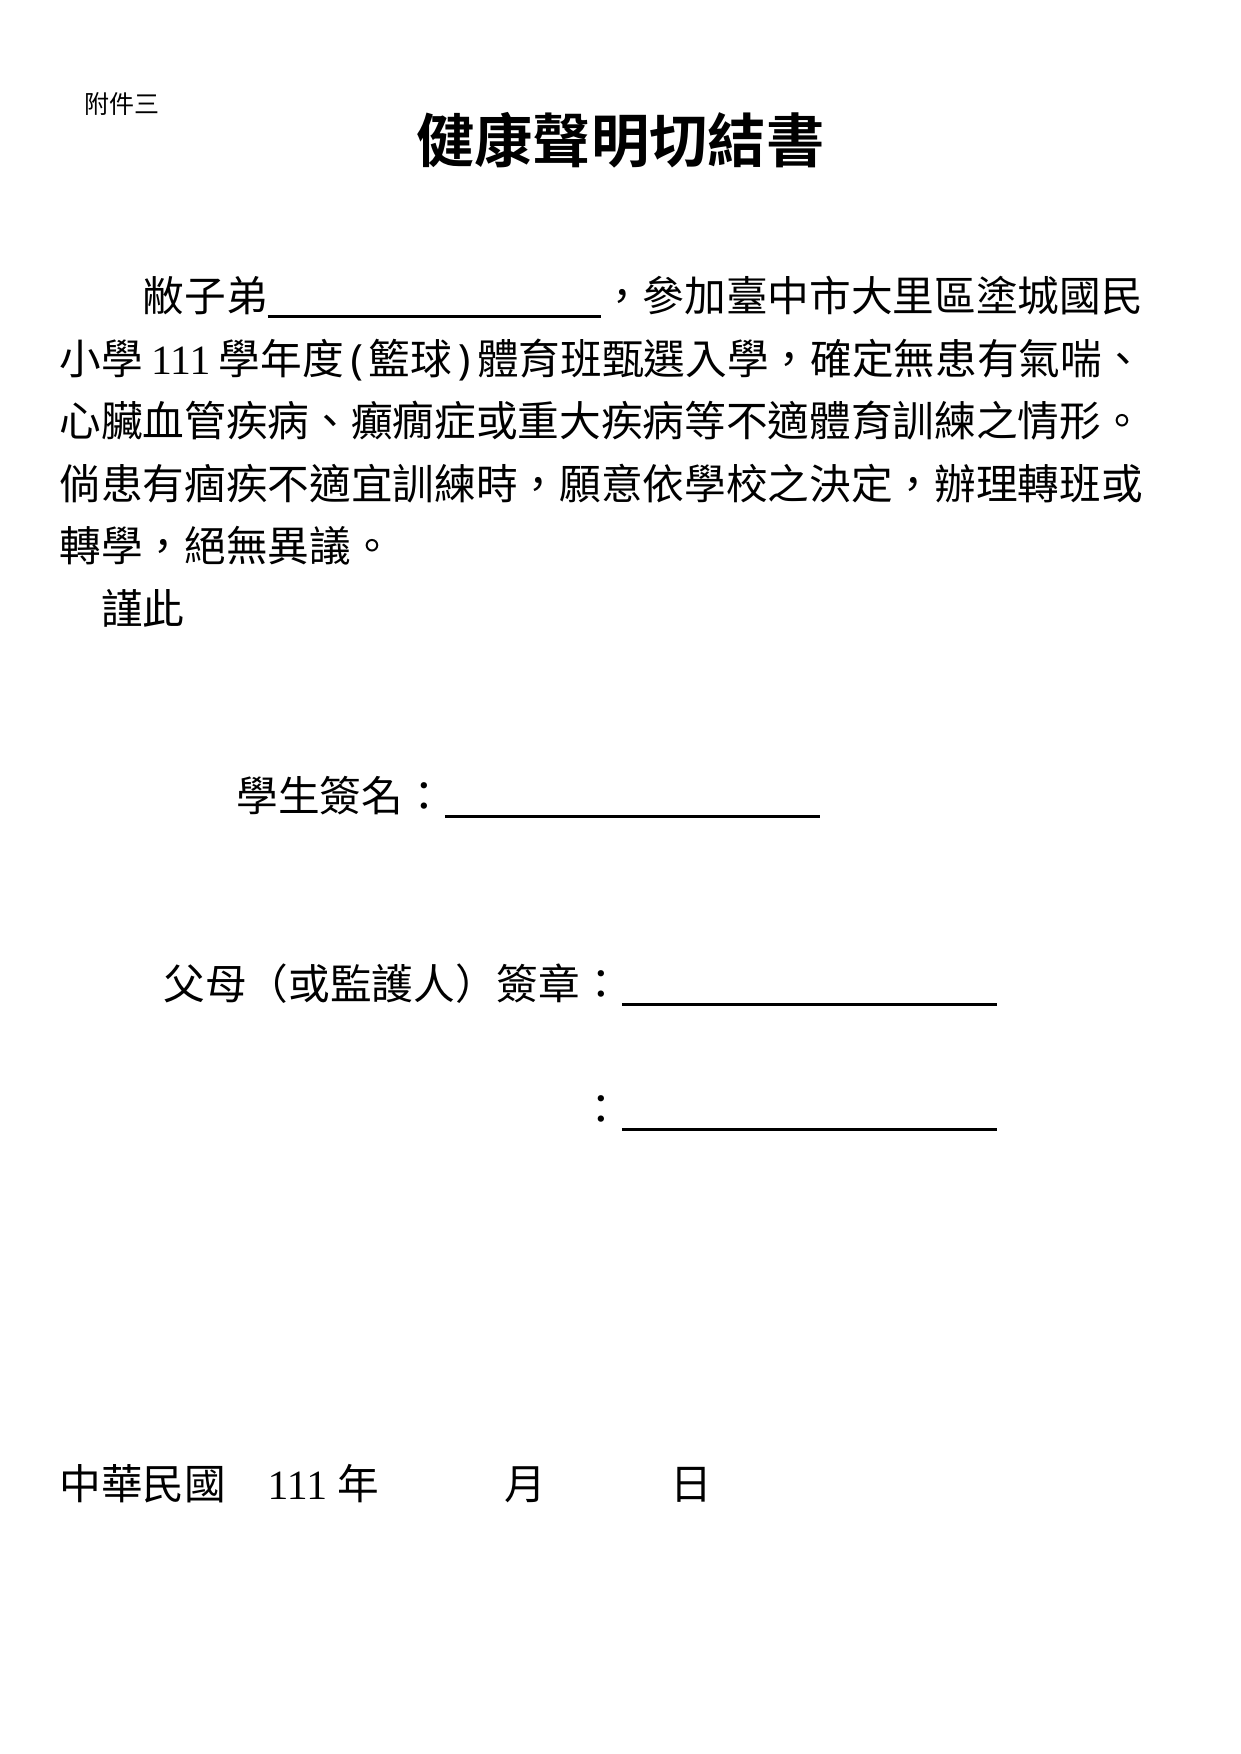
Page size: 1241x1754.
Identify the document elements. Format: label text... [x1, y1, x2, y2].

text 附件三 [74, 85, 169, 121]
text 父母（或監護人）簽章： [59, 939, 1181, 1002]
text 健康聲明切結書 [59, 64, 1181, 189]
text 謹此 [59, 564, 1181, 627]
text 中華民國 111 年 月 日 [59, 1439, 1181, 1502]
text 敝子弟 ，參加臺中市大里區塗城國民小學111學年度(籃球)體育班甄選入學，確定無患有氣喘、心臟血管疾病、癲癇症或重大疾病等不適體育訓練之情形。倘患有痼疾不適宜訓練時，願意依學校之決定，辦理轉班或轉學，絕無異議。 [59, 252, 1181, 564]
text 學生簽名： [59, 752, 1181, 814]
text ： [59, 1064, 1181, 1127]
